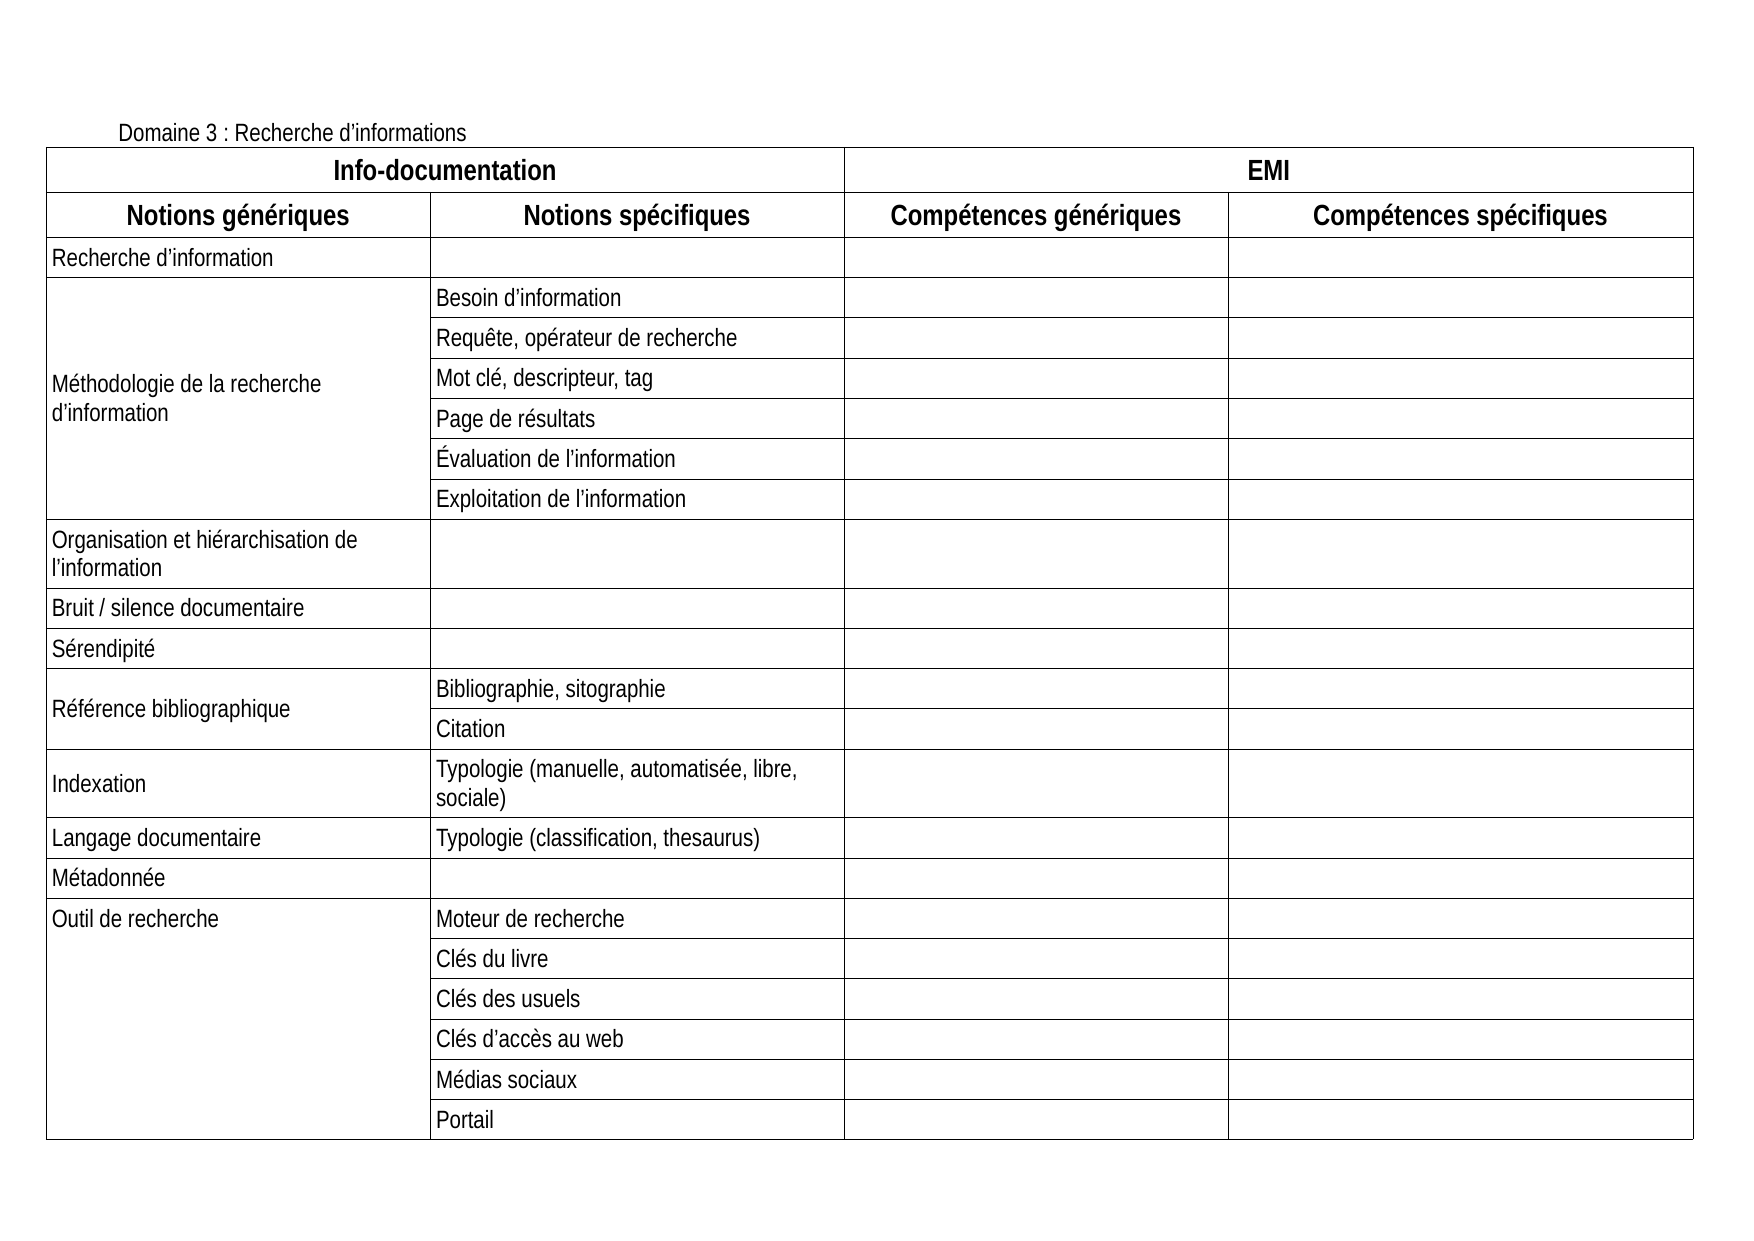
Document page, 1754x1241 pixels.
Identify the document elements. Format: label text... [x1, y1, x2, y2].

table_cell [431, 629, 844, 668]
table_cell [1229, 238, 1693, 277]
table_cell [1229, 1060, 1693, 1099]
table_cell [431, 238, 844, 277]
table_cell Portail [431, 1100, 844, 1139]
table_cell [431, 520, 844, 588]
table_cell Sérendipité [47, 629, 430, 668]
table_cell [1229, 589, 1693, 628]
table_cell [431, 859, 844, 898]
table_header EMI [845, 148, 1693, 192]
table_cell [1229, 669, 1693, 708]
table_cell [845, 818, 1228, 857]
table_cell Page de résultats [431, 399, 844, 438]
text Domaine 3 : Recherche d’informations [118, 118, 1636, 147]
table_cell [845, 1020, 1228, 1059]
table_cell [1229, 818, 1693, 857]
table_cell Citation [431, 709, 844, 748]
table_cell Requête, opérateur de recherche [431, 318, 844, 357]
table_cell Indexation [47, 750, 430, 817]
table_cell Organisation et hiérarchisation de l’information [47, 520, 430, 588]
table_cell [845, 899, 1228, 938]
table_cell Outil de recherche [47, 899, 430, 1139]
table_cell [1229, 939, 1693, 978]
table_cell [1229, 278, 1693, 317]
table_cell [845, 318, 1228, 357]
table_cell Médias sociaux [431, 1060, 844, 1099]
table_cell [845, 1100, 1228, 1139]
table_cell [1229, 629, 1693, 668]
table_cell [1229, 899, 1693, 938]
table_cell [1229, 318, 1693, 357]
table_cell Bruit / silence documentaire [47, 589, 430, 628]
table_cell [1229, 1100, 1693, 1139]
table_cell [845, 238, 1228, 277]
table_cell [845, 669, 1228, 708]
table_cell [845, 359, 1228, 398]
table_cell Notions spécifiques [431, 193, 844, 237]
table_cell [845, 520, 1228, 588]
table_cell Clés des usuels [431, 979, 844, 1018]
table_cell Bibliographie, sitographie [431, 669, 844, 708]
table_cell [1229, 399, 1693, 438]
table_cell [1229, 520, 1693, 588]
table_cell [845, 939, 1228, 978]
table_cell [845, 439, 1228, 478]
table_cell Moteur de recherche [431, 899, 844, 938]
table_cell Compétences génériques [845, 193, 1228, 237]
table_cell Clés du livre [431, 939, 844, 978]
table_cell [1229, 859, 1693, 898]
table_cell Évaluation de l’information [431, 439, 844, 478]
table_cell Notions génériques [47, 193, 430, 237]
table_cell Méthodologie de la recherche d’information [47, 278, 430, 519]
table_cell [1229, 979, 1693, 1018]
table_cell [1229, 439, 1693, 478]
table_cell [1229, 750, 1693, 817]
table_cell [845, 480, 1228, 519]
table_cell Recherche d’information [47, 238, 430, 277]
table_cell [845, 1060, 1228, 1099]
table_cell Compétences spécifiques [1229, 193, 1693, 237]
table_cell [845, 589, 1228, 628]
table_cell [845, 979, 1228, 1018]
table_cell Métadonnée [47, 859, 430, 898]
table_cell [1229, 480, 1693, 519]
table_cell [431, 589, 844, 628]
table_cell [845, 399, 1228, 438]
table_cell [845, 709, 1228, 748]
table_cell [845, 750, 1228, 817]
table_cell Typologie (classification, thesaurus) [431, 818, 844, 857]
table_cell [1229, 359, 1693, 398]
table_cell Exploitation de l’information [431, 480, 844, 519]
table_cell [845, 278, 1228, 317]
table_cell Besoin d’information [431, 278, 844, 317]
table_cell Mot clé, descripteur, tag [431, 359, 844, 398]
table_cell Clés d’accès au web [431, 1020, 844, 1059]
table_cell Langage documentaire [47, 818, 430, 857]
table_cell [845, 859, 1228, 898]
table_header Info-documentation [47, 148, 844, 192]
table_cell Référence bibliographique [47, 669, 430, 748]
table_cell [845, 629, 1228, 668]
table_cell [1229, 709, 1693, 748]
table_cell Typologie (manuelle, automatisée, libre, sociale) [431, 750, 844, 817]
table_cell [1229, 1020, 1693, 1059]
